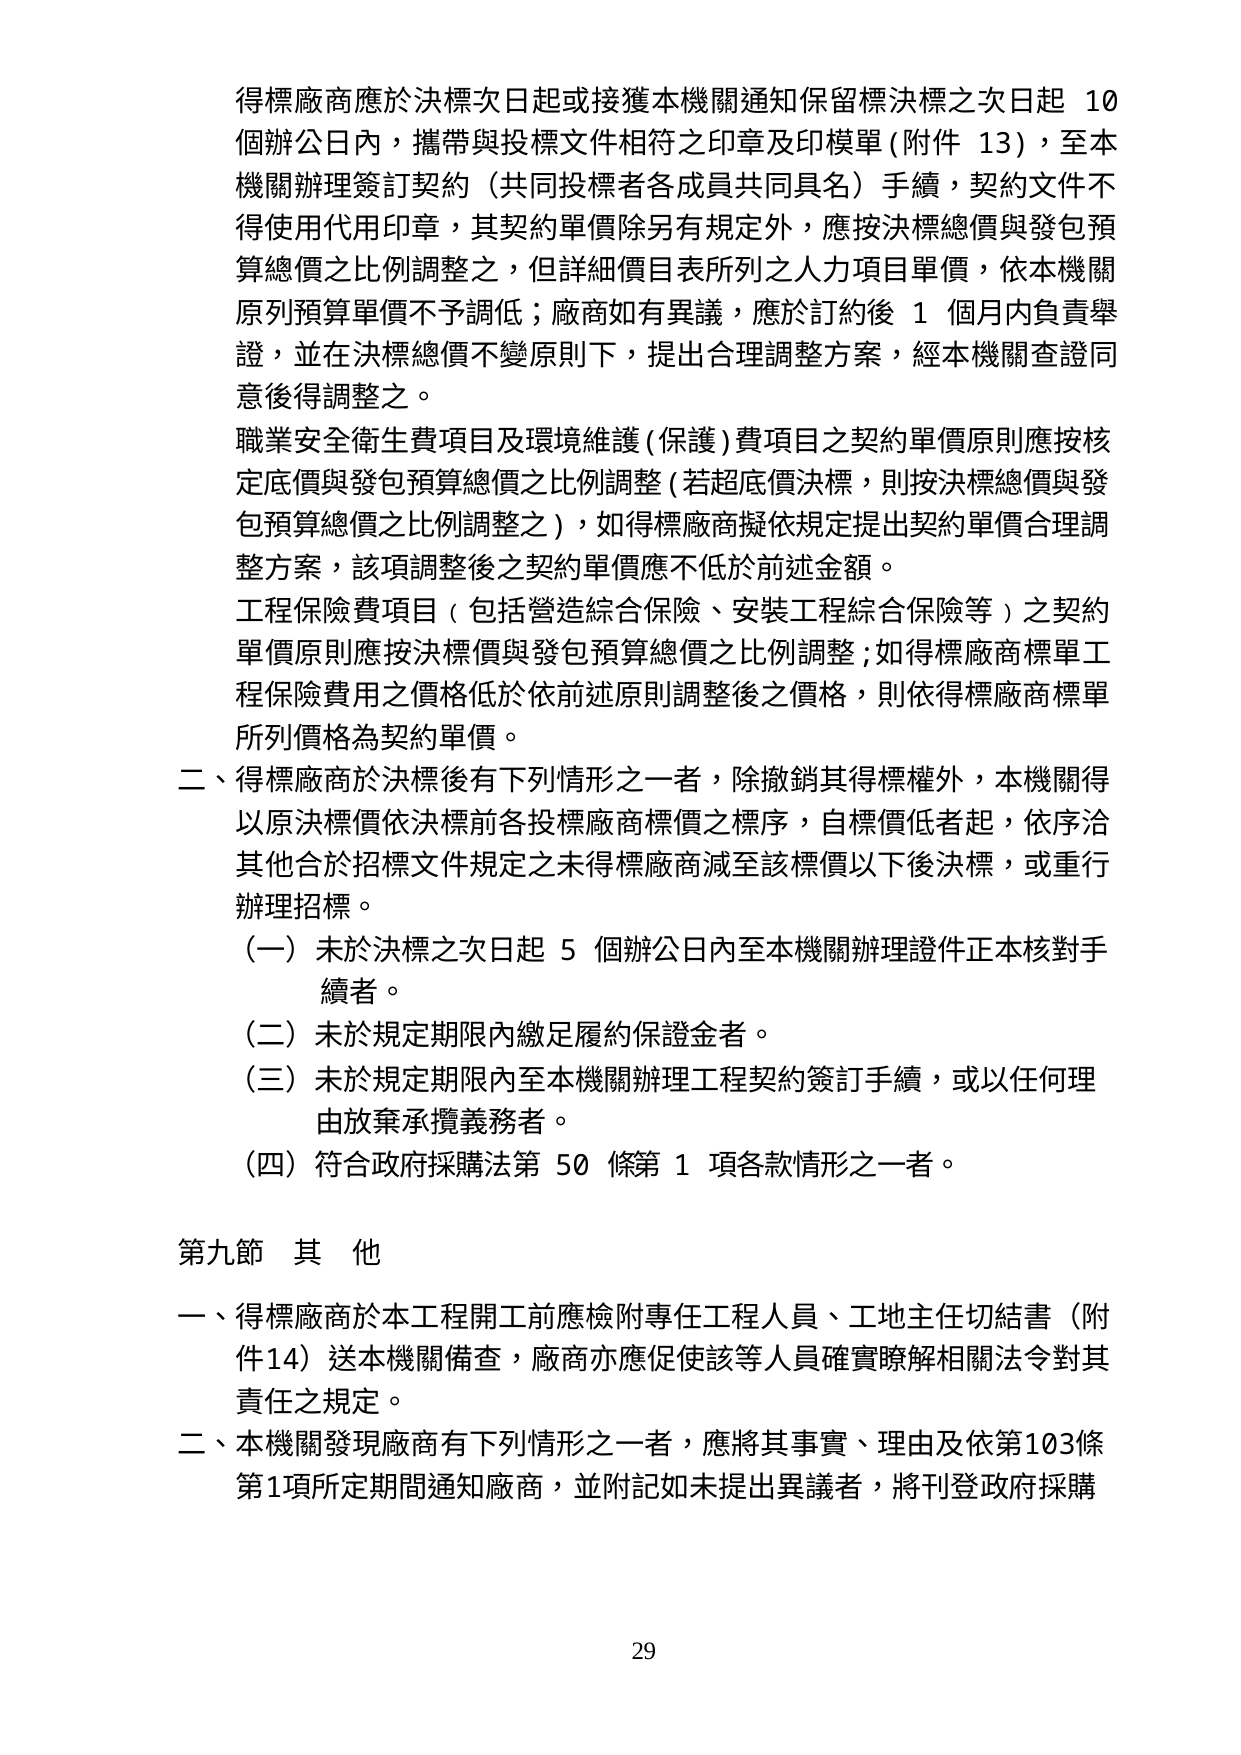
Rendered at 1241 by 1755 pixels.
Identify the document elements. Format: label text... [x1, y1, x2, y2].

text 二、本機關發現廠商有下列情形之一者，應將其事實、理由及依第103條第1項所定期間通知廠商，並附記如未提出異議者，將刊登政府採購 [177, 1421, 1112, 1506]
text 第九節 其 他 [177, 1229, 1195, 1272]
text （三）未於規定期限內至本機關辦理工程契約簽訂手續，或以任何理由放棄承攬義務者。 [227, 1057, 1111, 1141]
text 工程保險費項目﹙包括營造綜合保險、安裝工程綜合保險等﹚之契約單價原則應按決標價與發包預算總價之比例調整;如得標廠商標單工程保險費用之價格低於依前述原則調整後之價格，則依得標廠商標單所列價格為契約單價。 [235, 587, 1112, 756]
text 職業安全衛生費項目及環境維護(保護)費項目之契約單價原則應按核定底價與發包預算總價之比例調整(若超底價決標，則按決標總價與發包預算總價之比例調整之)，如得標廠商擬依規定提出契約單價合理調整方案，該項調整後之契約單價應不低於前述金額。 [235, 417, 1111, 587]
text （四）符合政府採購法第 50 條第 1 項各款情形之一者。 [227, 1141, 1195, 1184]
text （二）未於規定期限內繳足履約保證金者。 [227, 1011, 1195, 1054]
text 二、得標廠商於決標後有下列情形之一者，除撤銷其得標權外，本機關得以原決標價依決標前各投標廠商標價之標序，自標價低者起，依序洽其他合於招標文件規定之未得標廠商減至該標價以下後決標，或重行辦理招標。 [177, 757, 1111, 926]
text （一）未於決標之次日起 5 個辦公日內至本機關辦理證件正本核對手續者。 [227, 926, 1111, 1011]
text 一、得標廠商於本工程開工前應檢附專任工程人員、工地主任切結書（附件14）送本機關備查，廠商亦應促使該等人員確實瞭解相關法令對其責任之規定。 [177, 1293, 1111, 1420]
text 得標廠商應於決標次日起或接獲本機關通知保留標決標之次日起 10個辦公日內，攜帶與投標文件相符之印章及印模單(附件 13)，至本機關辦理簽訂契約（共同投標者各成員共同具名）手續，契約文件不得使用代用印章，其契約單價除另有規定外，應按決標總價與發包預算總價之比例調整之，但詳細價目表所列之人力項目單價，依本機關原列預算單價不予調低；廠商如有異議，應於訂約後 1 個月内負責舉證，並在決標總價不變原則下，提出合理調整方案，經本機關查證同意後得調整之。 [235, 78, 1118, 416]
